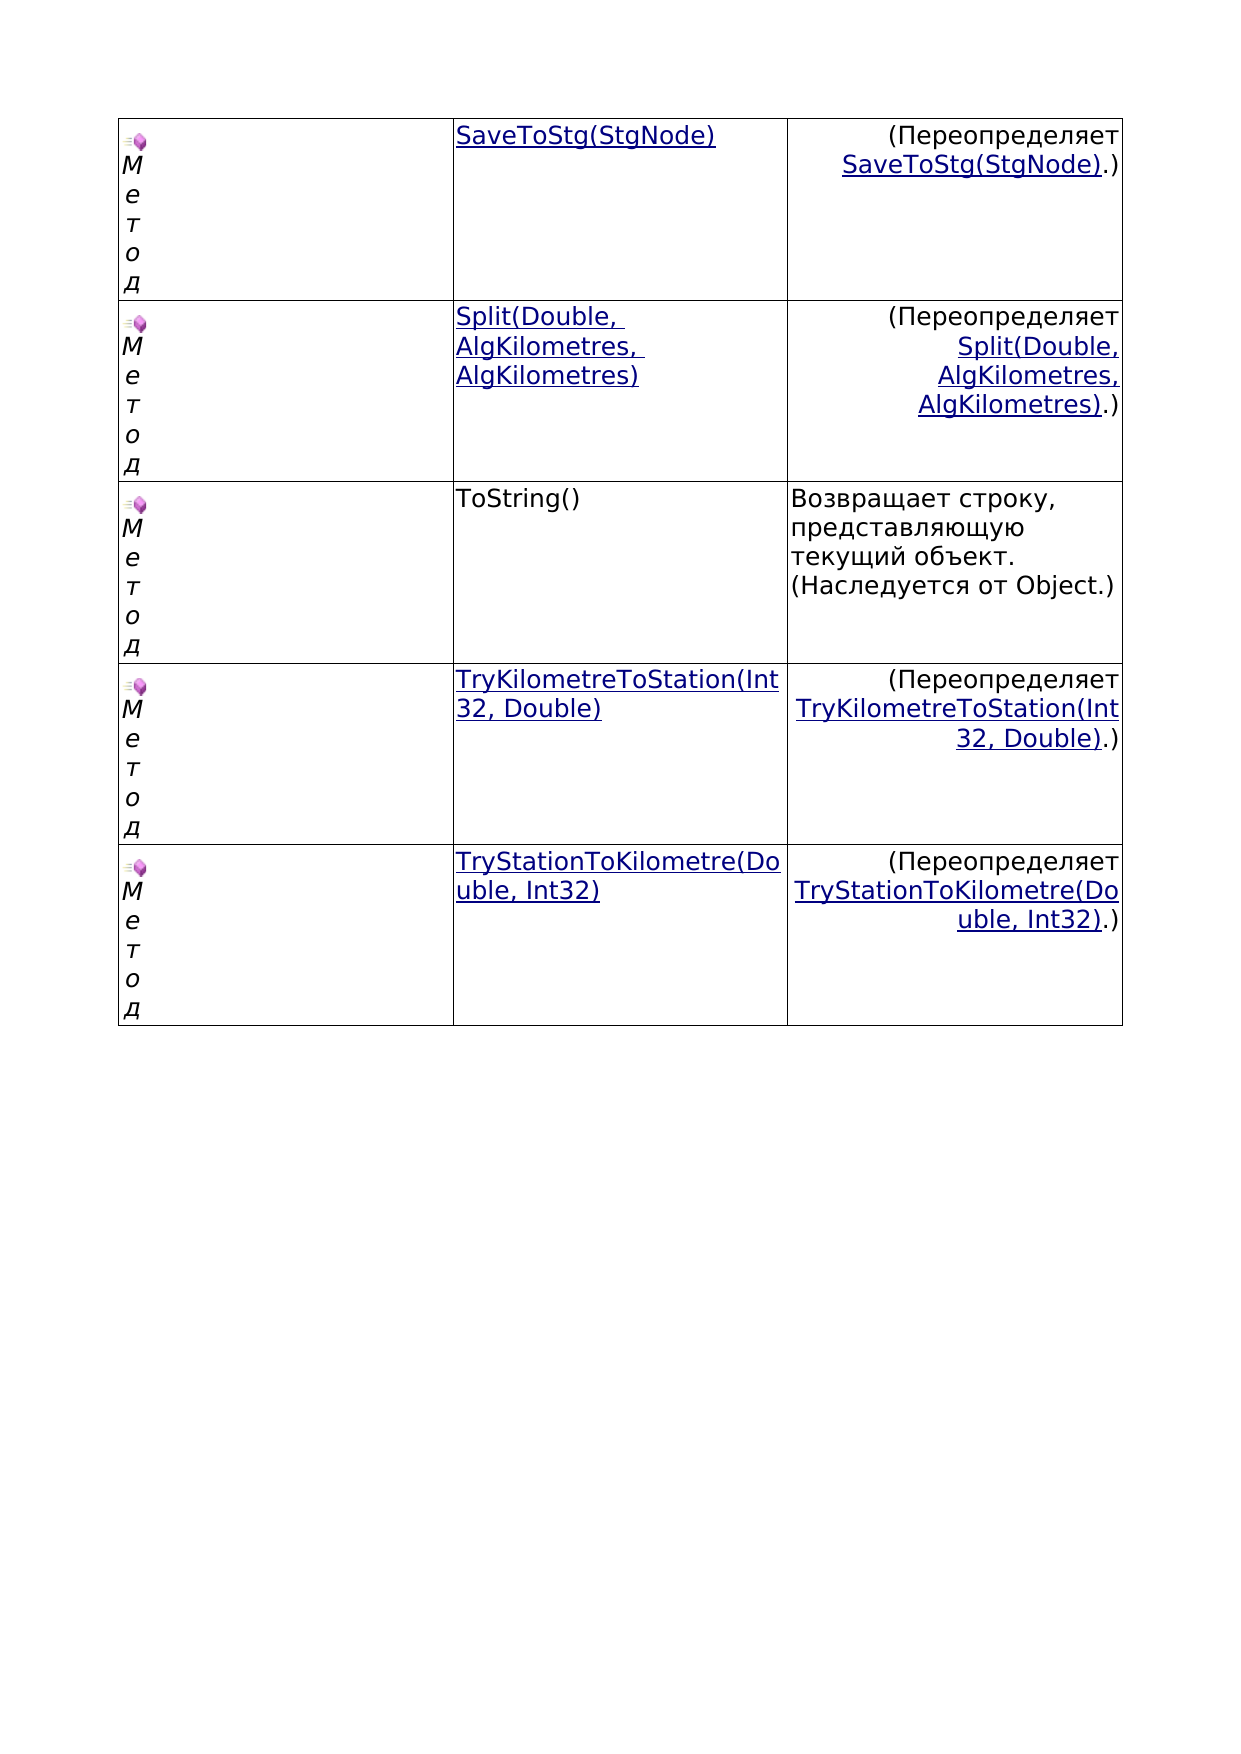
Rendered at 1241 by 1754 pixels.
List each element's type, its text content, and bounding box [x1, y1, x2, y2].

picture [121, 496, 147, 514]
table_cell [119, 119, 453, 299]
table_cell (Переопределяет TryKilometreToStation(Int32, Double).) [788, 664, 1122, 844]
table_cell TryStationToKilometre(Double, Int32) [454, 845, 787, 1025]
table_cell TryKilometreToStation(Int32, Double) [454, 664, 787, 844]
picture [121, 133, 147, 151]
table_cell (Переопределяет TryStationToKilometre(Double, Int32).) [788, 845, 1122, 1025]
table_cell (Переопределяет Split(Double, AlgKilometres, AlgKilometres).) [788, 301, 1122, 481]
picture [121, 678, 147, 696]
table_cell (Переопределяет SaveToStg(StgNode).) [788, 119, 1122, 299]
table_cell ToString() [454, 482, 787, 662]
table_cell Возвращает строку, представляющую текущий объект. (Наследуется от Object.) [788, 482, 1122, 662]
table_cell [119, 845, 453, 1025]
picture [121, 315, 147, 333]
table_cell [119, 301, 453, 481]
picture [121, 859, 147, 877]
table_cell [119, 482, 453, 662]
table_cell [119, 664, 453, 844]
table_cell Split(Double, AlgKilometres, AlgKilometres) [454, 301, 787, 481]
table_cell SaveToStg(StgNode) [454, 119, 787, 299]
